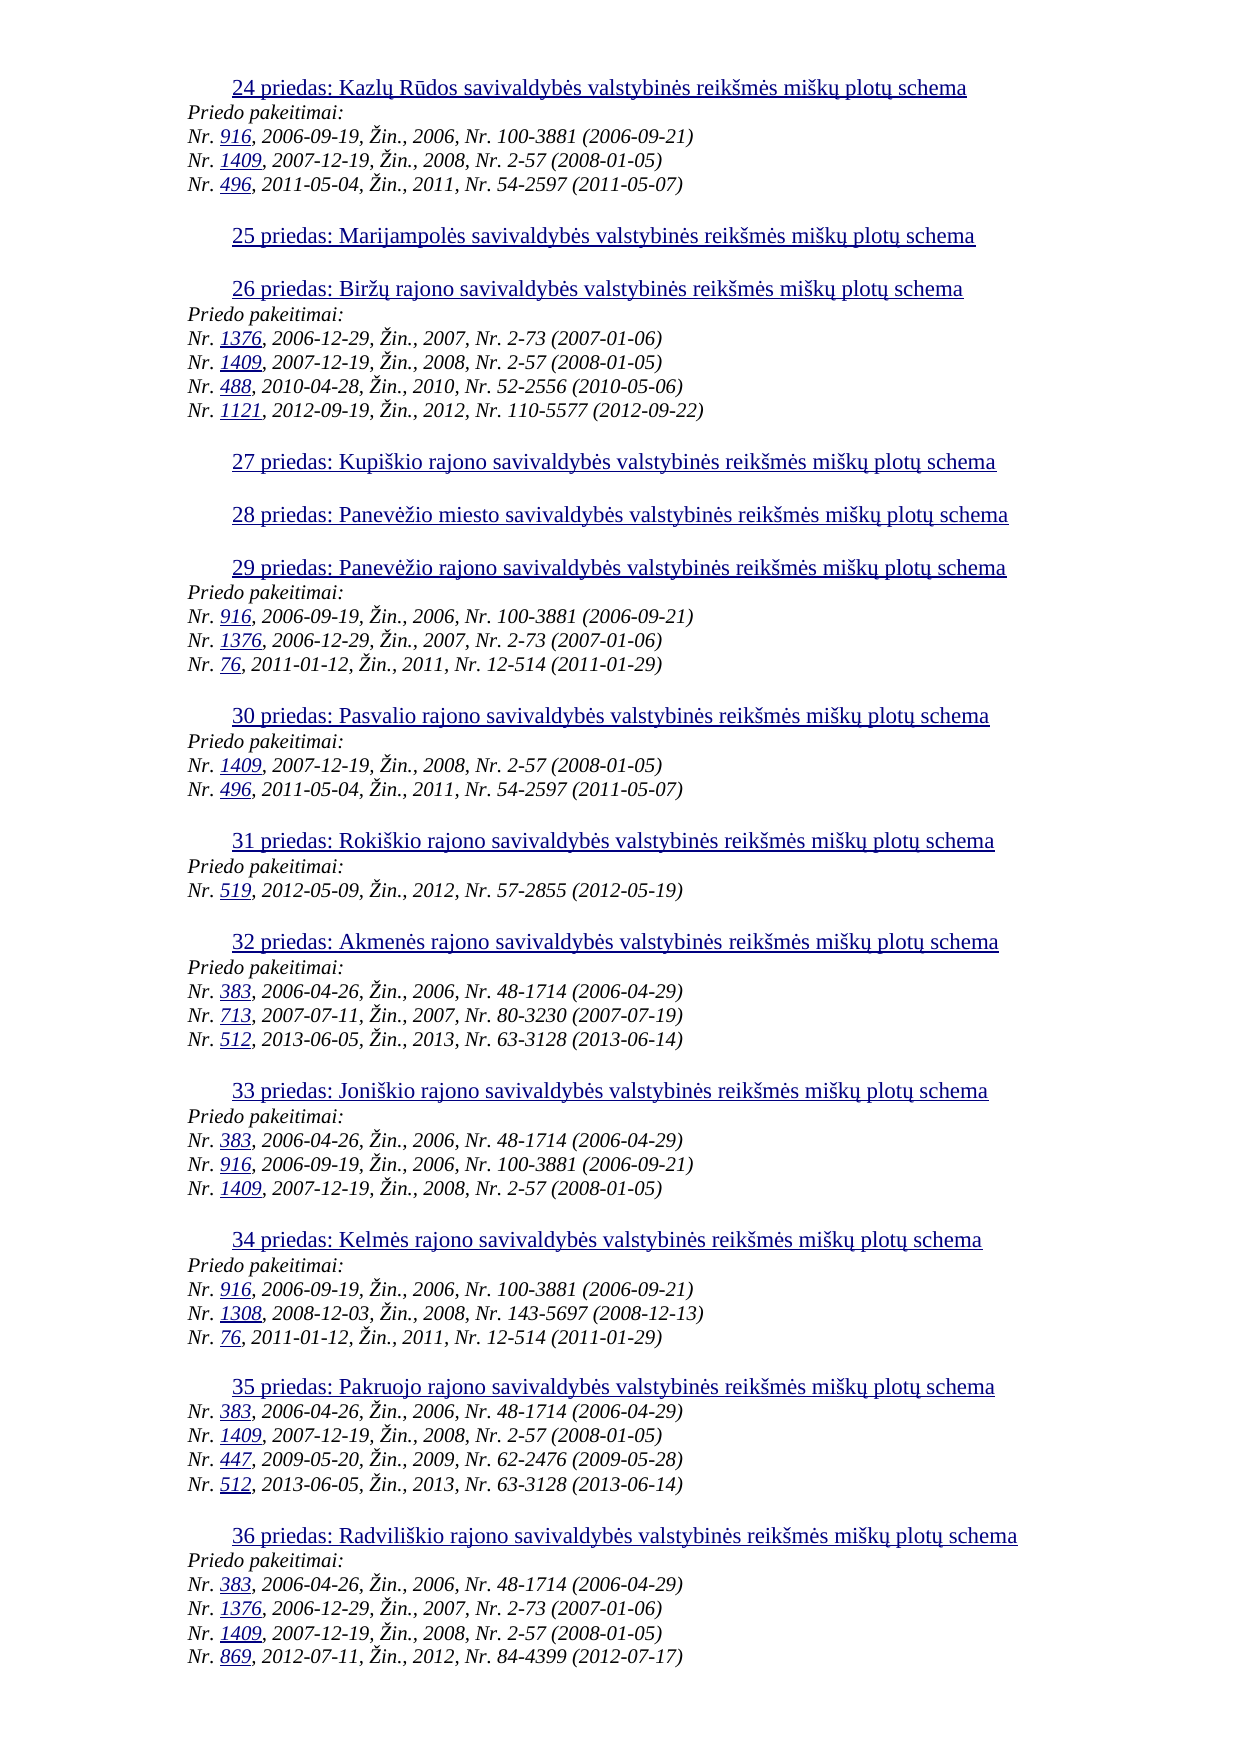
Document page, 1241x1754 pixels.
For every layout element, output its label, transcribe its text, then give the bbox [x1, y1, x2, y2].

text 25 priedas: Marijampolės savivaldybės valstybinės reikšmės miškų plotų schema [187, 222, 1053, 249]
text Nr. 383, 2006-04-26, Žin., 2006, Nr. 48-1714 (2006-04-29) [187, 1399, 1142, 1423]
text 34 priedas: Kelmės rajono savivaldybės valstybinės reikšmės miškų plotų schema [187, 1226, 1053, 1253]
text Priedo pakeitimai: [187, 854, 1053, 878]
text Priedo pakeitimai: [187, 955, 1053, 979]
text Nr. 383, 2006-04-26, Žin., 2006, Nr. 48-1714 (2006-04-29) [187, 1128, 1127, 1152]
text 24 priedas: Kazlų Rūdos savivaldybės valstybinės reikšmės miškų plotų schema [187, 73, 1053, 100]
text 31 priedas: Rokiškio rajono savivaldybės valstybinės reikšmės miškų plotų schema [187, 827, 1053, 854]
text Priedo pakeitimai: [187, 1104, 1053, 1128]
text Priedo pakeitimai: [187, 302, 1053, 326]
text Nr. 916, 2006-09-19, Žin., 2006, Nr. 100-3881 (2006-09-21) [187, 1277, 1142, 1301]
text Nr. 512, 2013-06-05, Žin., 2013, Nr. 63-3128 (2013-06-14) [187, 1471, 1053, 1496]
text 35 priedas: Pakruojo rajono savivaldybės valstybinės reikšmės miškų plotų schema [187, 1373, 1053, 1399]
text Nr. 1409, 2007-12-19, Žin., 2008, Nr. 2-57 (2008-01-05) [187, 753, 1053, 777]
text Nr. 916, 2006-09-19, Žin., 2006, Nr. 100-3881 (2006-09-21) [187, 124, 1142, 148]
text Nr. 1376, 2006-12-29, Žin., 2007, Nr. 2-73 (2007-01-06) [187, 326, 1112, 350]
text Nr. 916, 2006-09-19, Žin., 2006, Nr. 100-3881 (2006-09-21) [187, 604, 1142, 628]
text Nr. 519, 2012-05-09, Žin., 2012, Nr. 57-2855 (2012-05-19) [187, 878, 1053, 902]
text 28 priedas: Panevėžio miesto savivaldybės valstybinės reikšmės miškų plotų schema [187, 501, 1053, 527]
text Nr. 1376, 2006-12-29, Žin., 2007, Nr. 2-73 (2007-01-06) [187, 1596, 1112, 1620]
text Nr. 869, 2012-07-11, Žin., 2012, Nr. 84-4399 (2012-07-17) [187, 1644, 1053, 1668]
text Nr. 512, 2013-06-05, Žin., 2013, Nr. 63-3128 (2013-06-14) [187, 1027, 1053, 1051]
text Nr. 1409, 2007-12-19, Žin., 2008, Nr. 2-57 (2008-01-05) [187, 148, 1053, 172]
text Nr. 1121, 2012-09-19, Žin., 2012, Nr. 110-5577 (2012-09-22) [187, 398, 1053, 422]
text Nr. 496, 2011-05-04, Žin., 2011, Nr. 54-2597 (2011-05-07) [187, 172, 1053, 196]
text Nr. 496, 2011-05-04, Žin., 2011, Nr. 54-2597 (2011-05-07) [187, 777, 1053, 801]
text 36 priedas: Radviliškio rajono savivaldybės valstybinės reikšmės miškų plotų schema [187, 1522, 1053, 1548]
text 33 priedas: Joniškio rajono savivaldybės valstybinės reikšmės miškų plotų schema [187, 1077, 1053, 1104]
text 26 priedas: Biržų rajono savivaldybės valstybinės reikšmės miškų plotų schema [187, 275, 1053, 302]
text Priedo pakeitimai: [187, 729, 1053, 753]
text Priedo pakeitimai: [187, 1253, 1053, 1277]
text 27 priedas: Kupiškio rajono savivaldybės valstybinės reikšmės miškų plotų schema [187, 448, 1053, 474]
text Priedo pakeitimai: [187, 100, 1053, 124]
text Nr. 447, 2009-05-20, Žin., 2009, Nr. 62-2476 (2009-05-28) [187, 1447, 1053, 1471]
text Nr. 1409, 2007-12-19, Žin., 2008, Nr. 2-57 (2008-01-05) [187, 1176, 1053, 1200]
text Nr. 916, 2006-09-19, Žin., 2006, Nr. 100-3881 (2006-09-21) [187, 1152, 1142, 1176]
text 29 priedas: Panevėžio rajono savivaldybės valstybinės reikšmės miškų plotų schema [187, 554, 1053, 580]
text Nr. 713, 2007-07-11, Žin., 2007, Nr. 80-3230 (2007-07-19) [187, 1003, 1127, 1027]
text Nr. 76, 2011-01-12, Žin., 2011, Nr. 12-514 (2011-01-29) [187, 652, 1053, 676]
text Nr. 1409, 2007-12-19, Žin., 2008, Nr. 2-57 (2008-01-05) [187, 350, 1053, 374]
text Nr. 1409, 2007-12-19, Žin., 2008, Nr. 2-57 (2008-01-05) [187, 1620, 1053, 1644]
text Nr. 1308, 2008-12-03, Žin., 2008, Nr. 143-5697 (2008-12-13) [187, 1301, 1053, 1325]
text Priedo pakeitimai: [187, 580, 1053, 604]
text Nr. 1376, 2006-12-29, Žin., 2007, Nr. 2-73 (2007-01-06) [187, 628, 1112, 652]
text Nr. 383, 2006-04-26, Žin., 2006, Nr. 48-1714 (2006-04-29) [187, 1572, 1142, 1596]
text 30 priedas: Pasvalio rajono savivaldybės valstybinės reikšmės miškų plotų schema [187, 703, 1053, 729]
text Nr. 488, 2010-04-28, Žin., 2010, Nr. 52-2556 (2010-05-06) [187, 374, 1053, 398]
text Priedo pakeitimai: [187, 1548, 1053, 1572]
text Nr. 383, 2006-04-26, Žin., 2006, Nr. 48-1714 (2006-04-29) [187, 979, 1127, 1003]
text Nr. 76, 2011-01-12, Žin., 2011, Nr. 12-514 (2011-01-29) [187, 1325, 1053, 1349]
text Nr. 1409, 2007-12-19, Žin., 2008, Nr. 2-57 (2008-01-05) [187, 1423, 1053, 1447]
text 32 priedas: Akmenės rajono savivaldybės valstybinės reikšmės miškų plotų schema [187, 928, 1053, 955]
